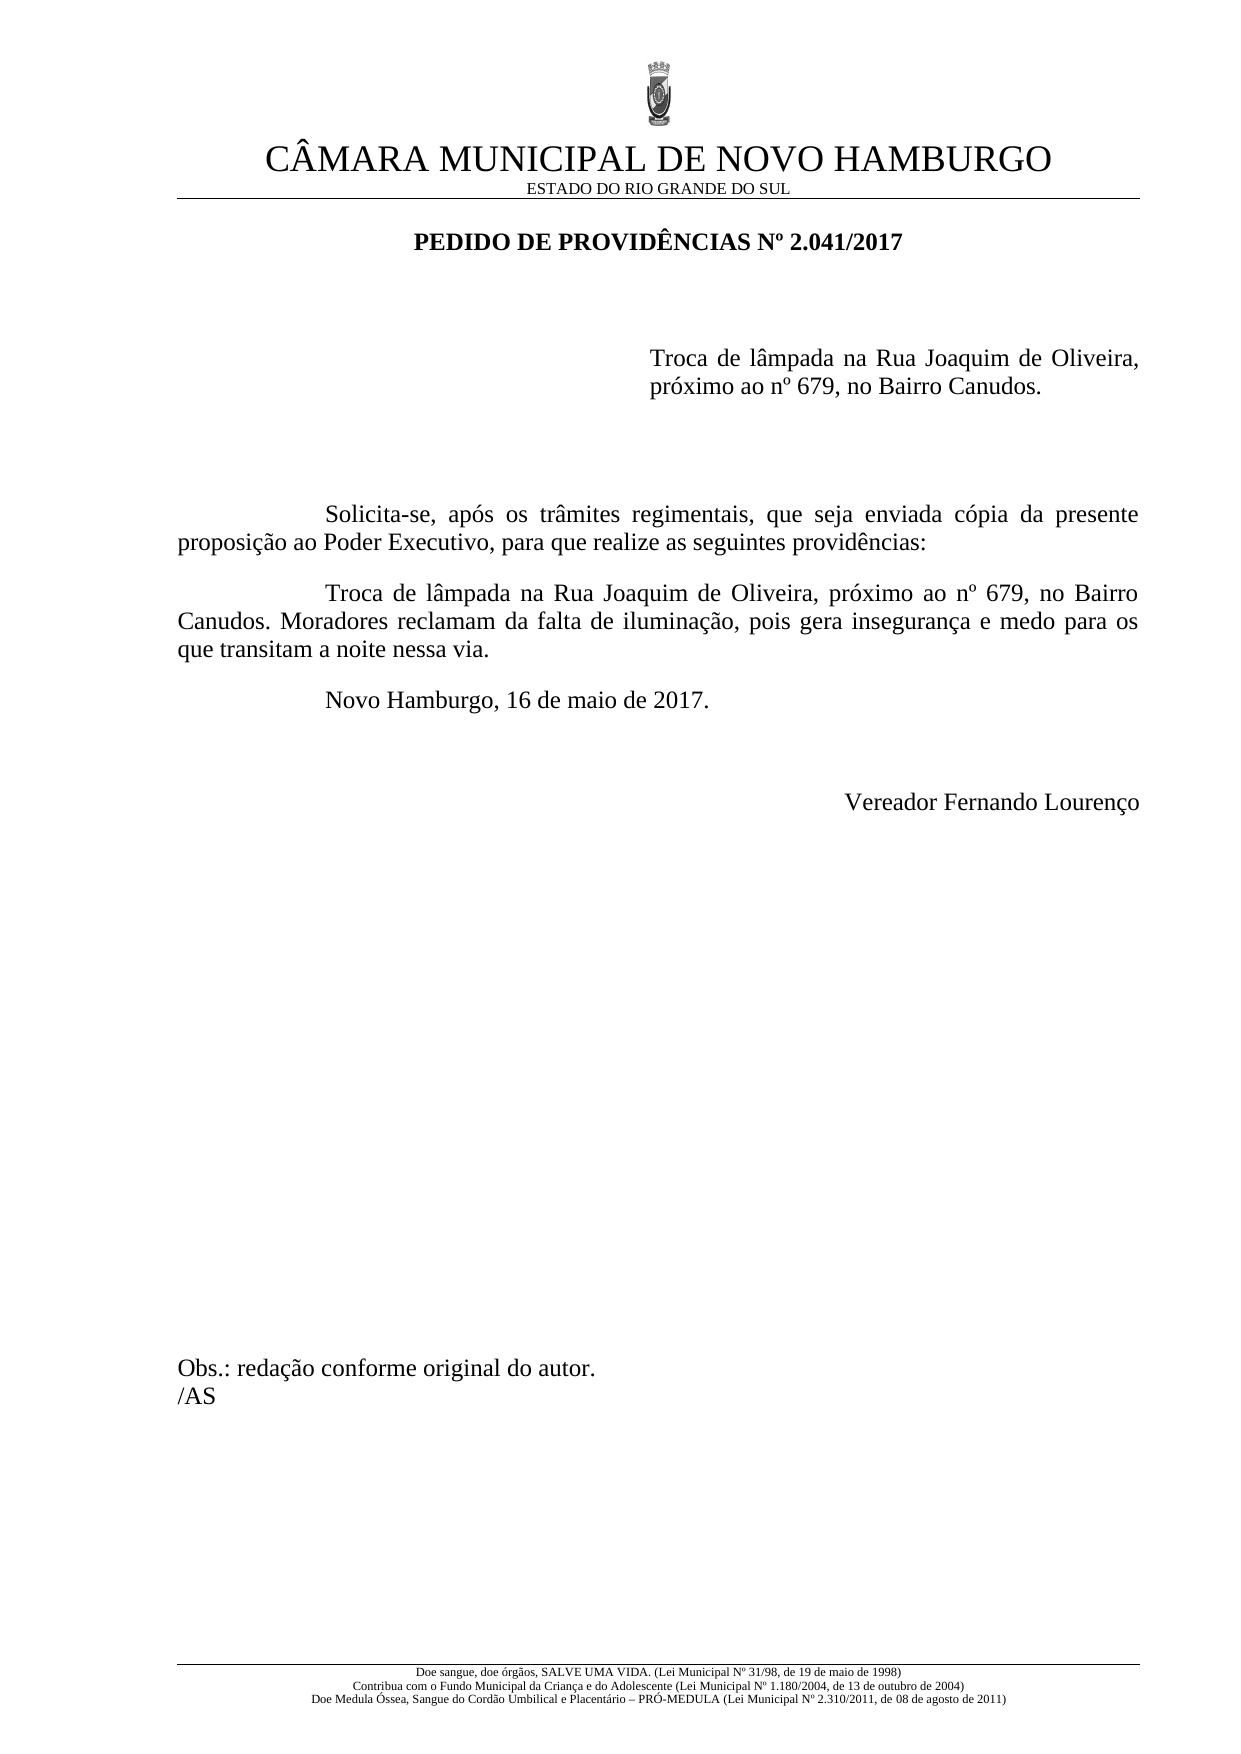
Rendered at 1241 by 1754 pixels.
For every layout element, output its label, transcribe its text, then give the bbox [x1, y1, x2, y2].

text Solicita-se, após os trâmites regimentais, que seja enviada cópia da presente proposição ao Poder Executivo, para que realize as seguintes providências: [177, 500, 1140, 556]
text Novo Hamburgo, 16 de maio de 2017. [177, 686, 1140, 714]
text Troca de lâmpada na Rua Joaquim de Oliveira, próximo ao nº 679, no Bairro Canudos. Moradores reclamam da falta de iluminação, pois gera insegurança e medo para os que transitam a noite nessa via. [177, 579, 1140, 662]
text Obs.: redação conforme original do autor. [177, 1354, 1140, 1382]
text /AS [177, 1382, 1140, 1410]
text PEDIDO DE PROVIDÊNCIAS Nº 2.041/2017 [177, 228, 1140, 256]
text Troca de lâmpada na Rua Joaquim de Oliveira, próximo ao nº 679, no Bairro Canudos. [649, 344, 1140, 400]
text Vereador Fernando Lourenço [177, 788, 1140, 816]
